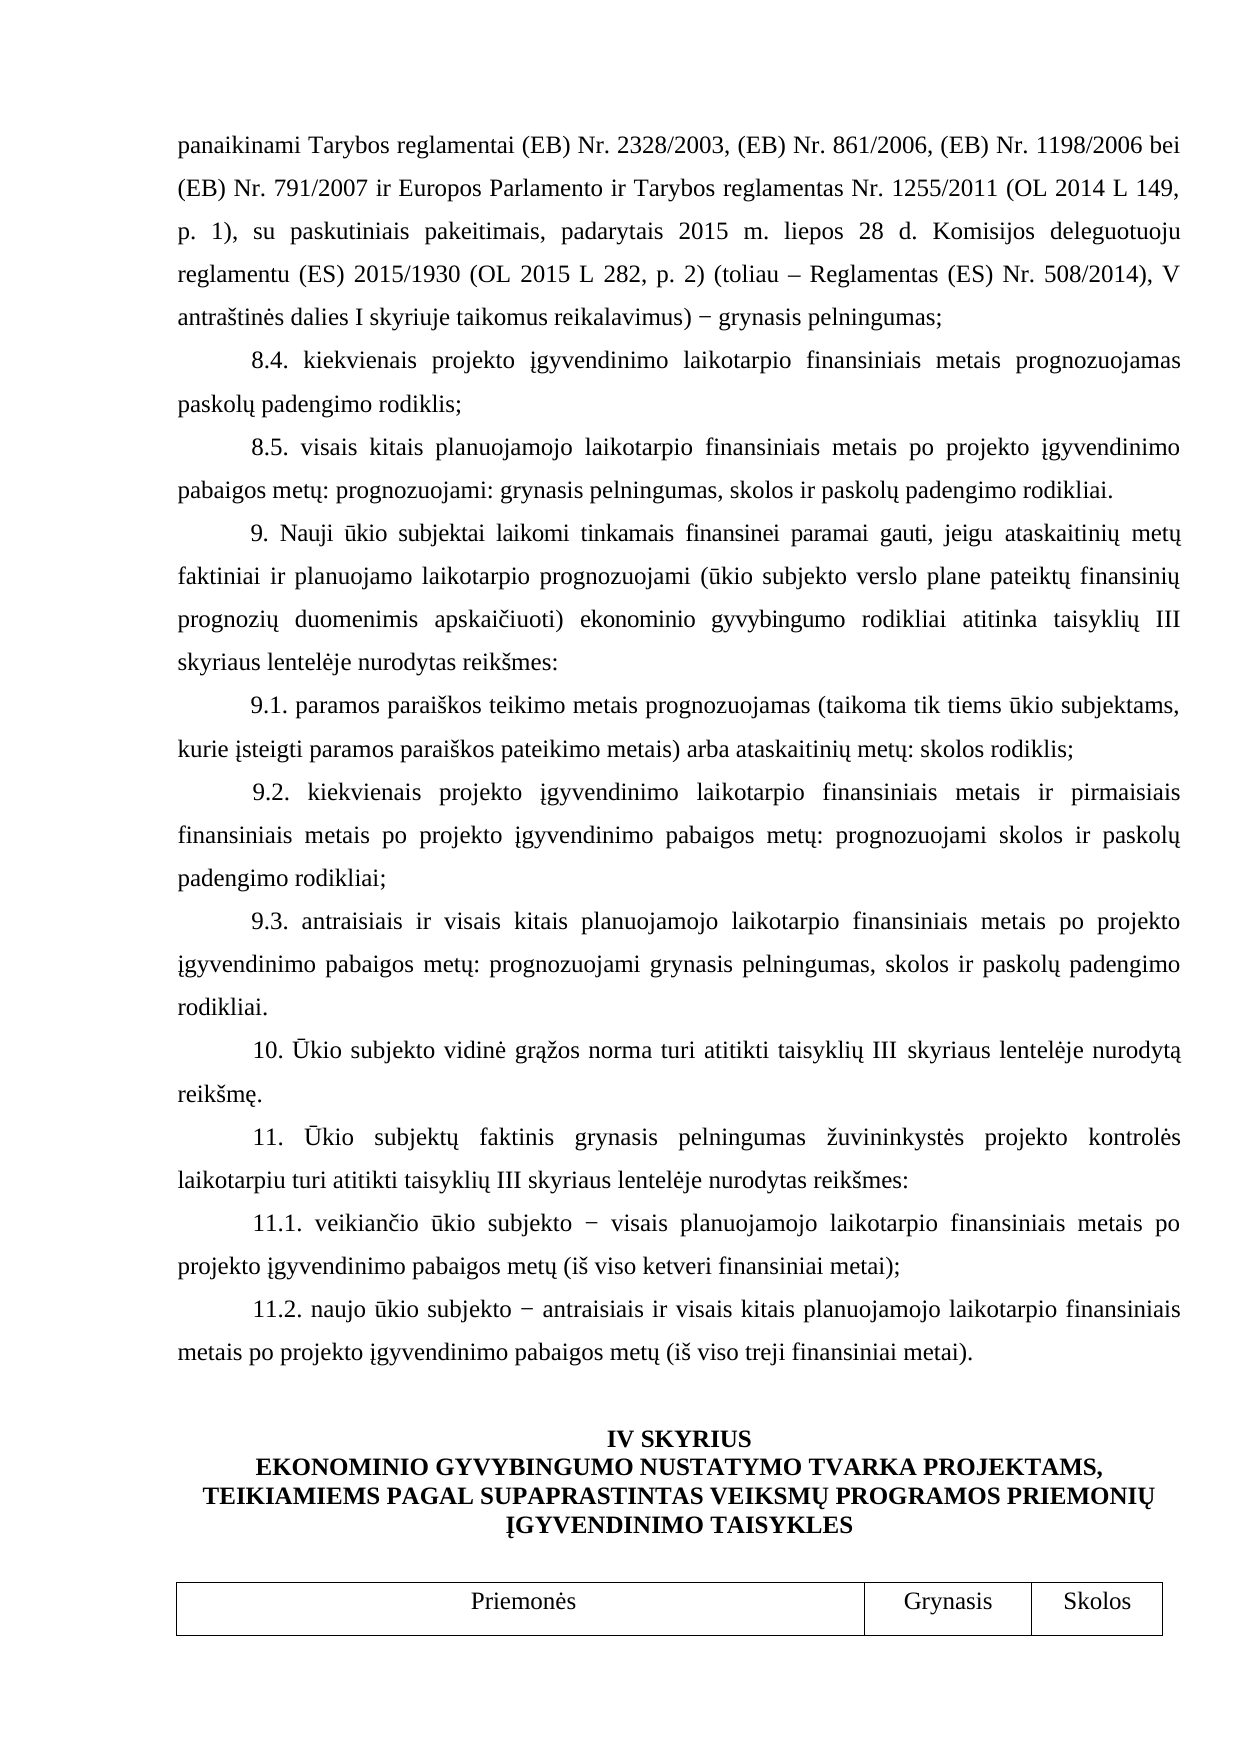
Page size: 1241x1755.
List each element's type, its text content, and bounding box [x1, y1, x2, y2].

table_header Priemonės [177, 1583, 864, 1635]
text 11.2. naujo ūkio subjekto − antraisiais ir visais kitais planuojamojo laikotarpio finansiniais metais po projekto įgyvendinimo pabaigos metų (iš viso treji finansiniai metai). [177, 1294, 1181, 1366]
text 11. Ūkio subjektų faktinis grynasis pelningumas žuvininkystės projekto kontrolės laikotarpiu turi atitikti taisyklių III skyriaus lentelėje nurodytas reikšmes: [177, 1122, 1181, 1194]
text 9.1. paramos paraiškos teikimo metais prognozuojamas (taikoma tik tiems ūkio subjektams, kurie įsteigti paramos paraiškos pateikimo metais) arba ataskaitinių metų: skolos rodiklis; [177, 691, 1181, 762]
text 8.5. visais kitais planuojamojo laikotarpio finansiniais metais po projekto įgyvendinimo pabaigos metų: prognozuojami: grynasis pelningumas, skolos ir paskolų padengimo rodikliai. [177, 432, 1181, 504]
text IV SKYRIUS [177, 1424, 1181, 1452]
text panaikinami Tarybos reglamentai (EB) Nr. 2328/2003, (EB) Nr. 861/2006, (EB) Nr. 1198/2006 bei (EB) Nr. 791/2007 ir Europos Parlamento ir Tarybos reglamentas Nr. 1255/2011 (OL 2014 L 149, p. 1), su paskutiniais pakeitimais, padarytais 2015 m. liepos 28 d. Komisijos deleguotuoju reglamentu (ES) 2015/1930 (OL 2015 L 282, p. 2) (toliau – Reglamentas (ES) Nr. 508/2014), V antraštinės dalies I skyriuje taikomus reikalavimus) − grynasis pelningumas; [177, 130, 1181, 331]
text 9.2. kiekvienais projekto įgyvendinimo laikotarpio finansiniais metais ir pirmaisiais finansiniais metais po projekto įgyvendinimo pabaigos metų: prognozuojami skolos ir paskolų padengimo rodikliai; [177, 777, 1181, 892]
text 9.3. antraisiais ir visais kitais planuojamojo laikotarpio finansiniais metais po projekto įgyvendinimo pabaigos metų: prognozuojami grynasis pelningumas, skolos ir paskolų padengimo rodikliai. [177, 906, 1181, 1021]
text 8.4. kiekvienais projekto įgyvendinimo laikotarpio finansiniais metais prognozuojamas paskolų padengimo rodiklis; [177, 346, 1181, 417]
text 11.1. veikiančio ūkio subjekto − visais planuojamojo laikotarpio finansiniais metais po projekto įgyvendinimo pabaigos metų (iš viso ketveri finansiniai metai); [177, 1208, 1181, 1280]
text 9. Nauji ūkio subjektai laikomi tinkamais finansinei paramai gauti, jeigu ataskaitinių metų faktiniai ir planuojamo laikotarpio prognozuojami (ūkio subjekto verslo plane pateiktų finansinių prognozių duomenimis apskaičiuoti) ekonominio gyvybingumo rodikliai atitinka taisyklių III skyriaus lentelėje nurodytas reikšmes: [177, 518, 1181, 676]
text EKONOMINIO GYVYBINGUMO NUSTATYMO TVARKA PROJEKTAMS, TEIKIAMIEMS PAGAL SUPAPRASTINTAS VEIKSMŲ PROGRAMOS PRIEMONIŲ ĮGYVENDINIMO TAISYKLES [177, 1452, 1181, 1539]
text 10. Ūkio subjekto vidinė grąžos norma turi atitikti taisyklių III skyriaus lentelėje nurodytą reikšmę. [177, 1036, 1181, 1107]
table_header Skolos [1032, 1583, 1162, 1635]
table_header Grynasis [865, 1583, 1031, 1635]
